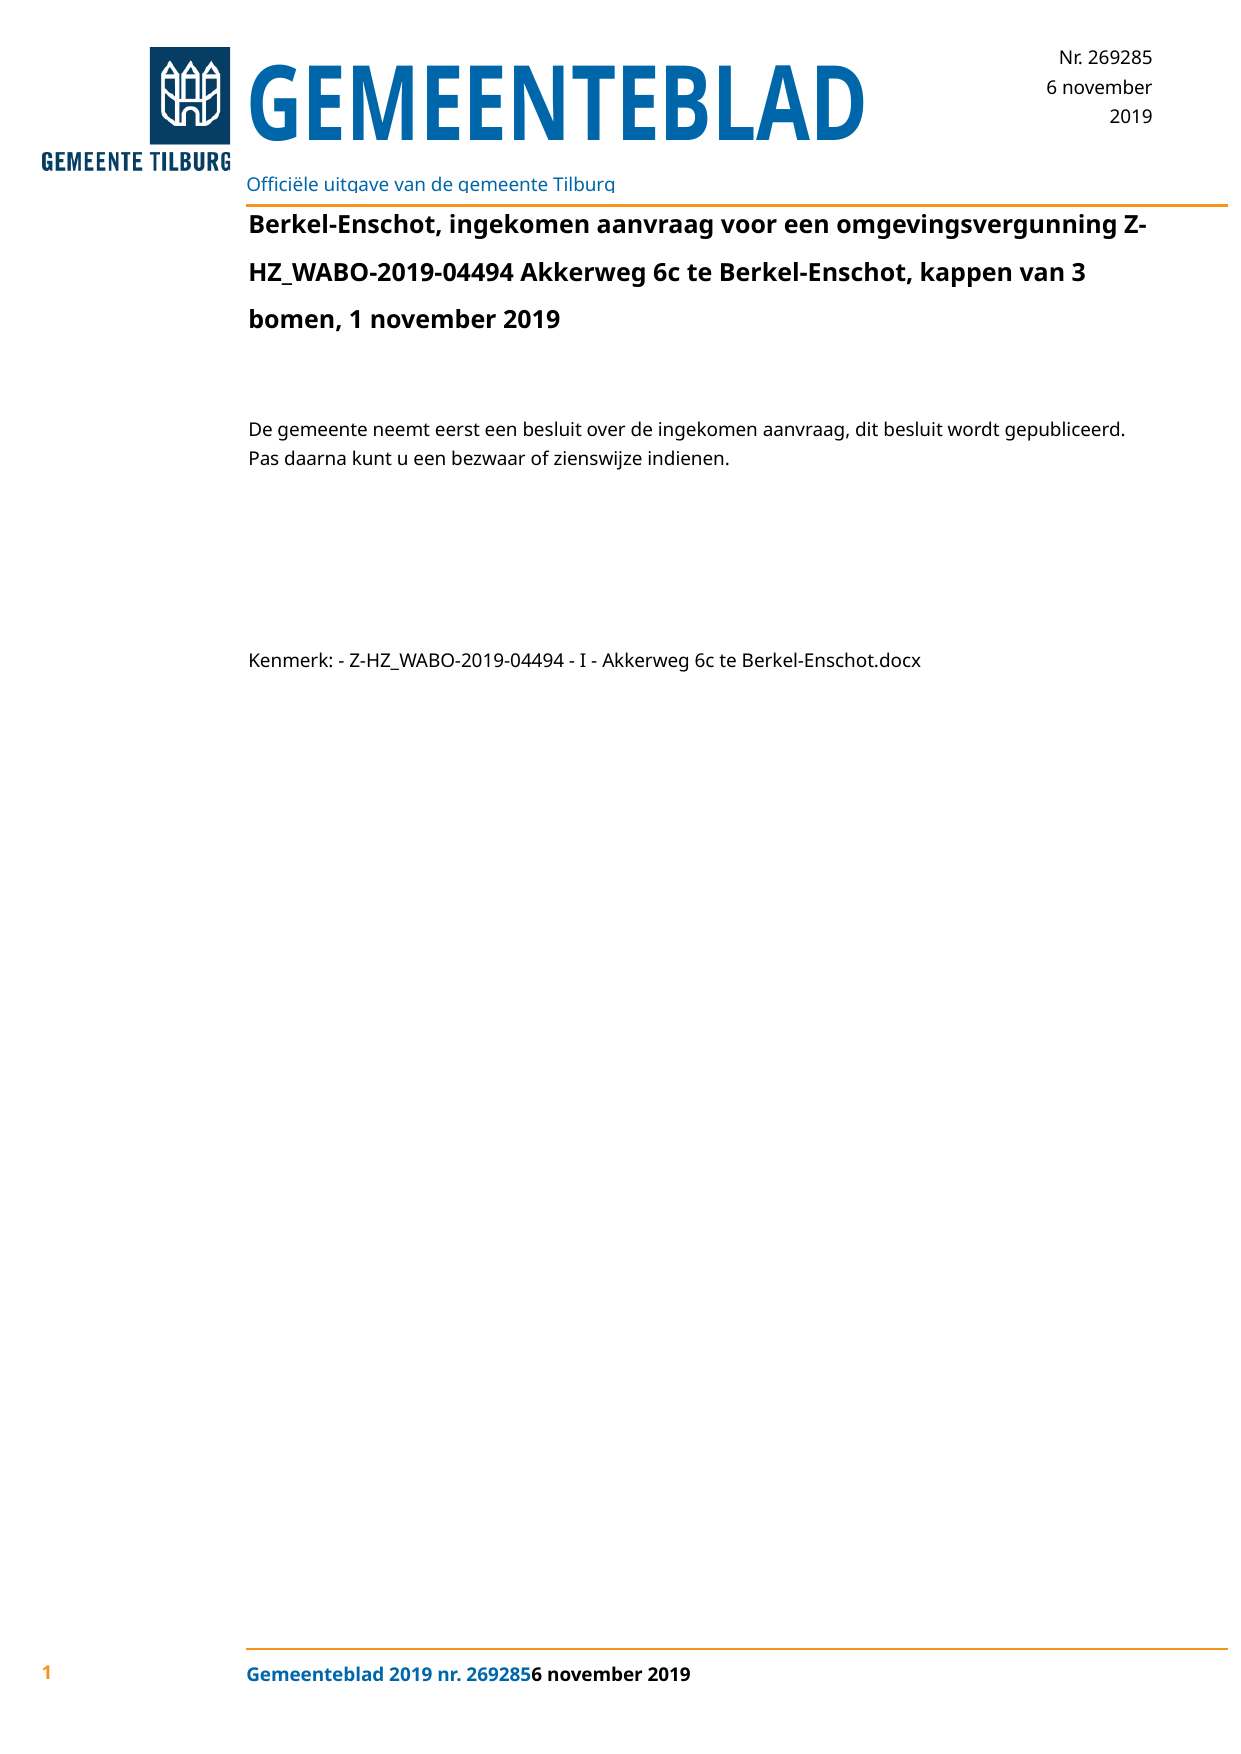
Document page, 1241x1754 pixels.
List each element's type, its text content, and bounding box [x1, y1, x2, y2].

text Berkel-Enschot, ingekomen aanvraag voor een omgevingsvergunning Z-HZ_WABO-2019-04494 Akkerweg 6c te Berkel-Enschot, kappen van 3 bomen, 1 november 2019 [248, 207, 1152, 336]
picture [41, 47, 231, 172]
text Kenmerk: - Z-HZ_WABO-2019-04494 - I - Akkerweg 6c te Berkel-Enschot.docx [248, 647, 1152, 673]
text De gemeente neemt eerst een besluit over de ingekomen aanvraag, dit besluit wordt gepubliceerd. Pas daarna kunt u een bezwaar of zienswijze indienen. [248, 416, 1152, 471]
